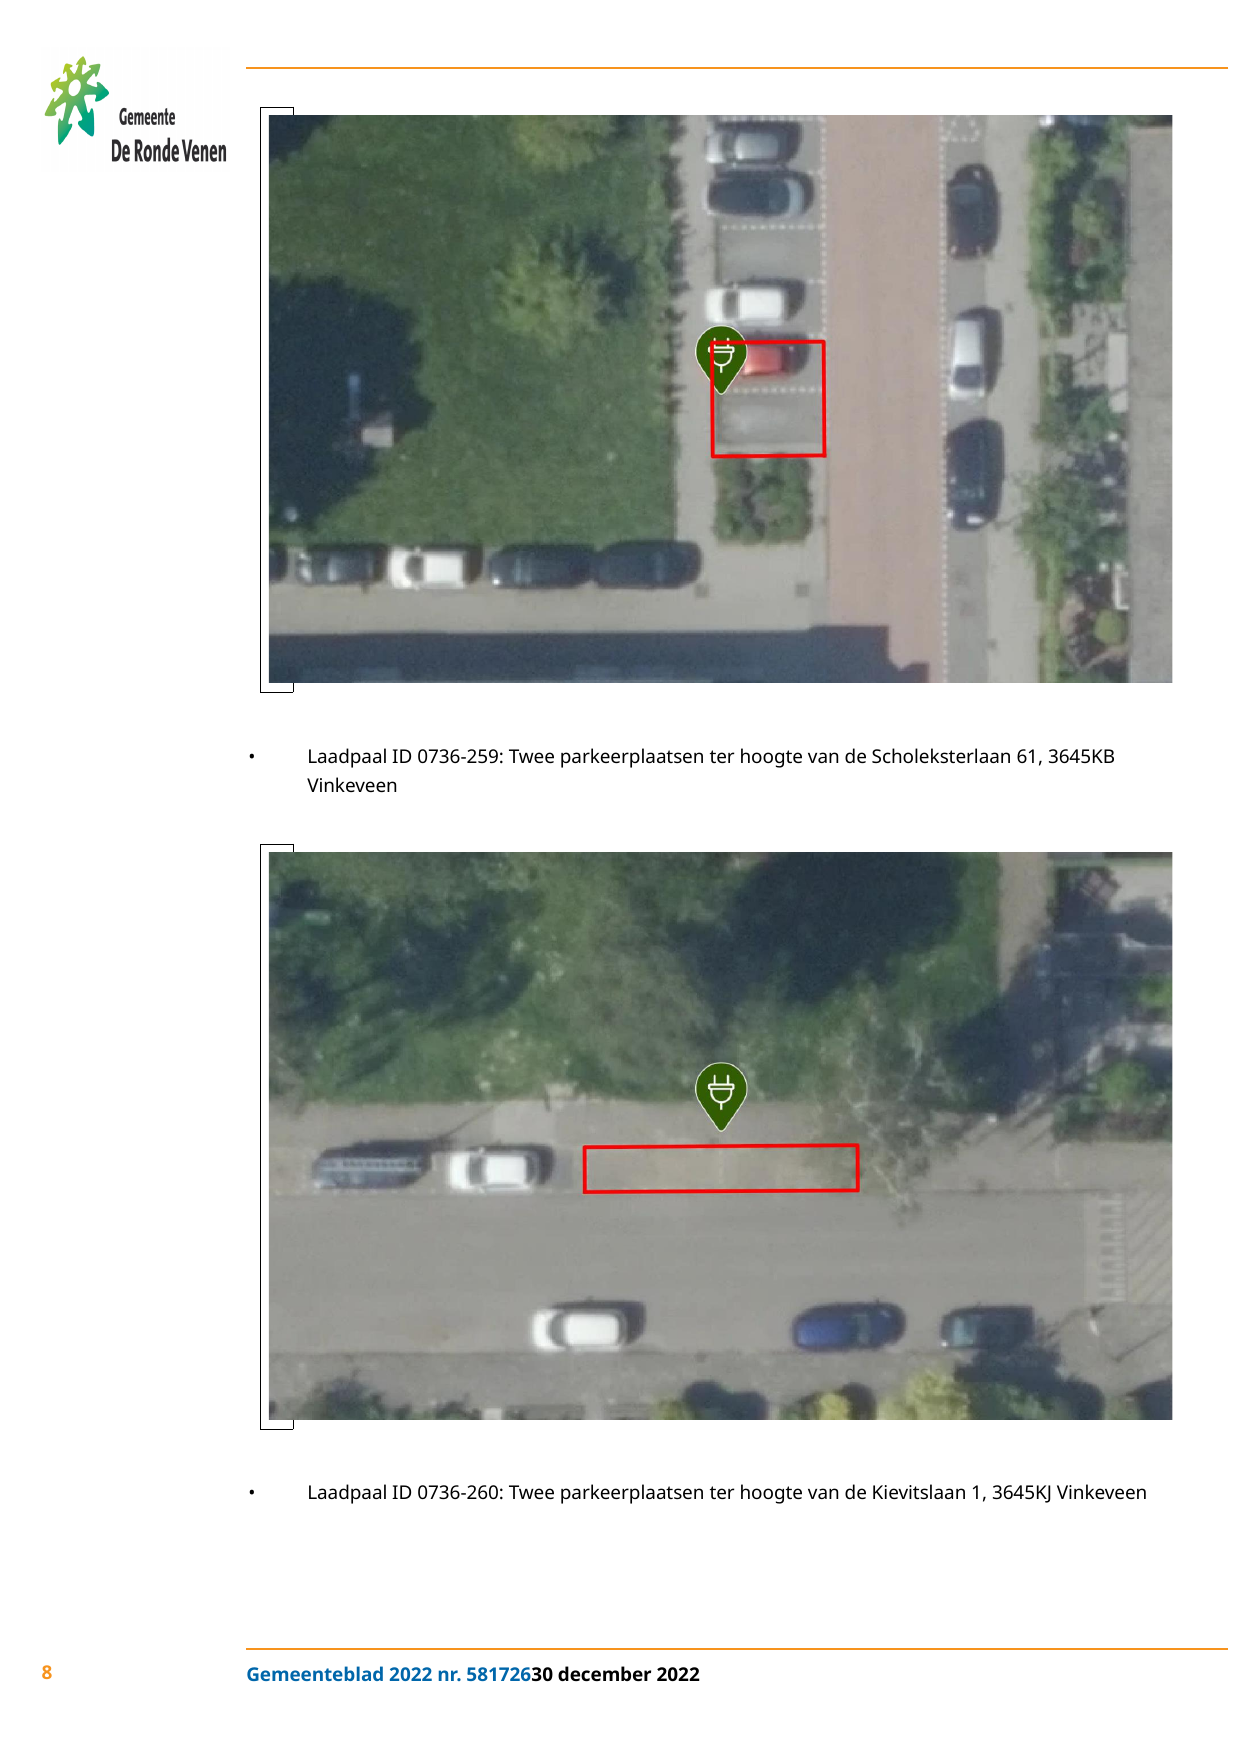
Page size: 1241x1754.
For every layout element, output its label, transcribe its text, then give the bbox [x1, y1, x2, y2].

picture [41, 47, 231, 172]
list Laadpaal ID 0736-259: Twee parkeerplaatsen ter hoogte van de Scholeksterlaan 61, 3645KB Vinkeveen [248, 743, 1152, 798]
picture [268, 115, 1173, 683]
picture [268, 852, 1173, 1420]
list Laadpaal ID 0736-260: Twee parkeerplaatsen ter hoogte van de Kievitslaan 1, 3645KJ Vinkeveen [248, 1479, 1152, 1505]
